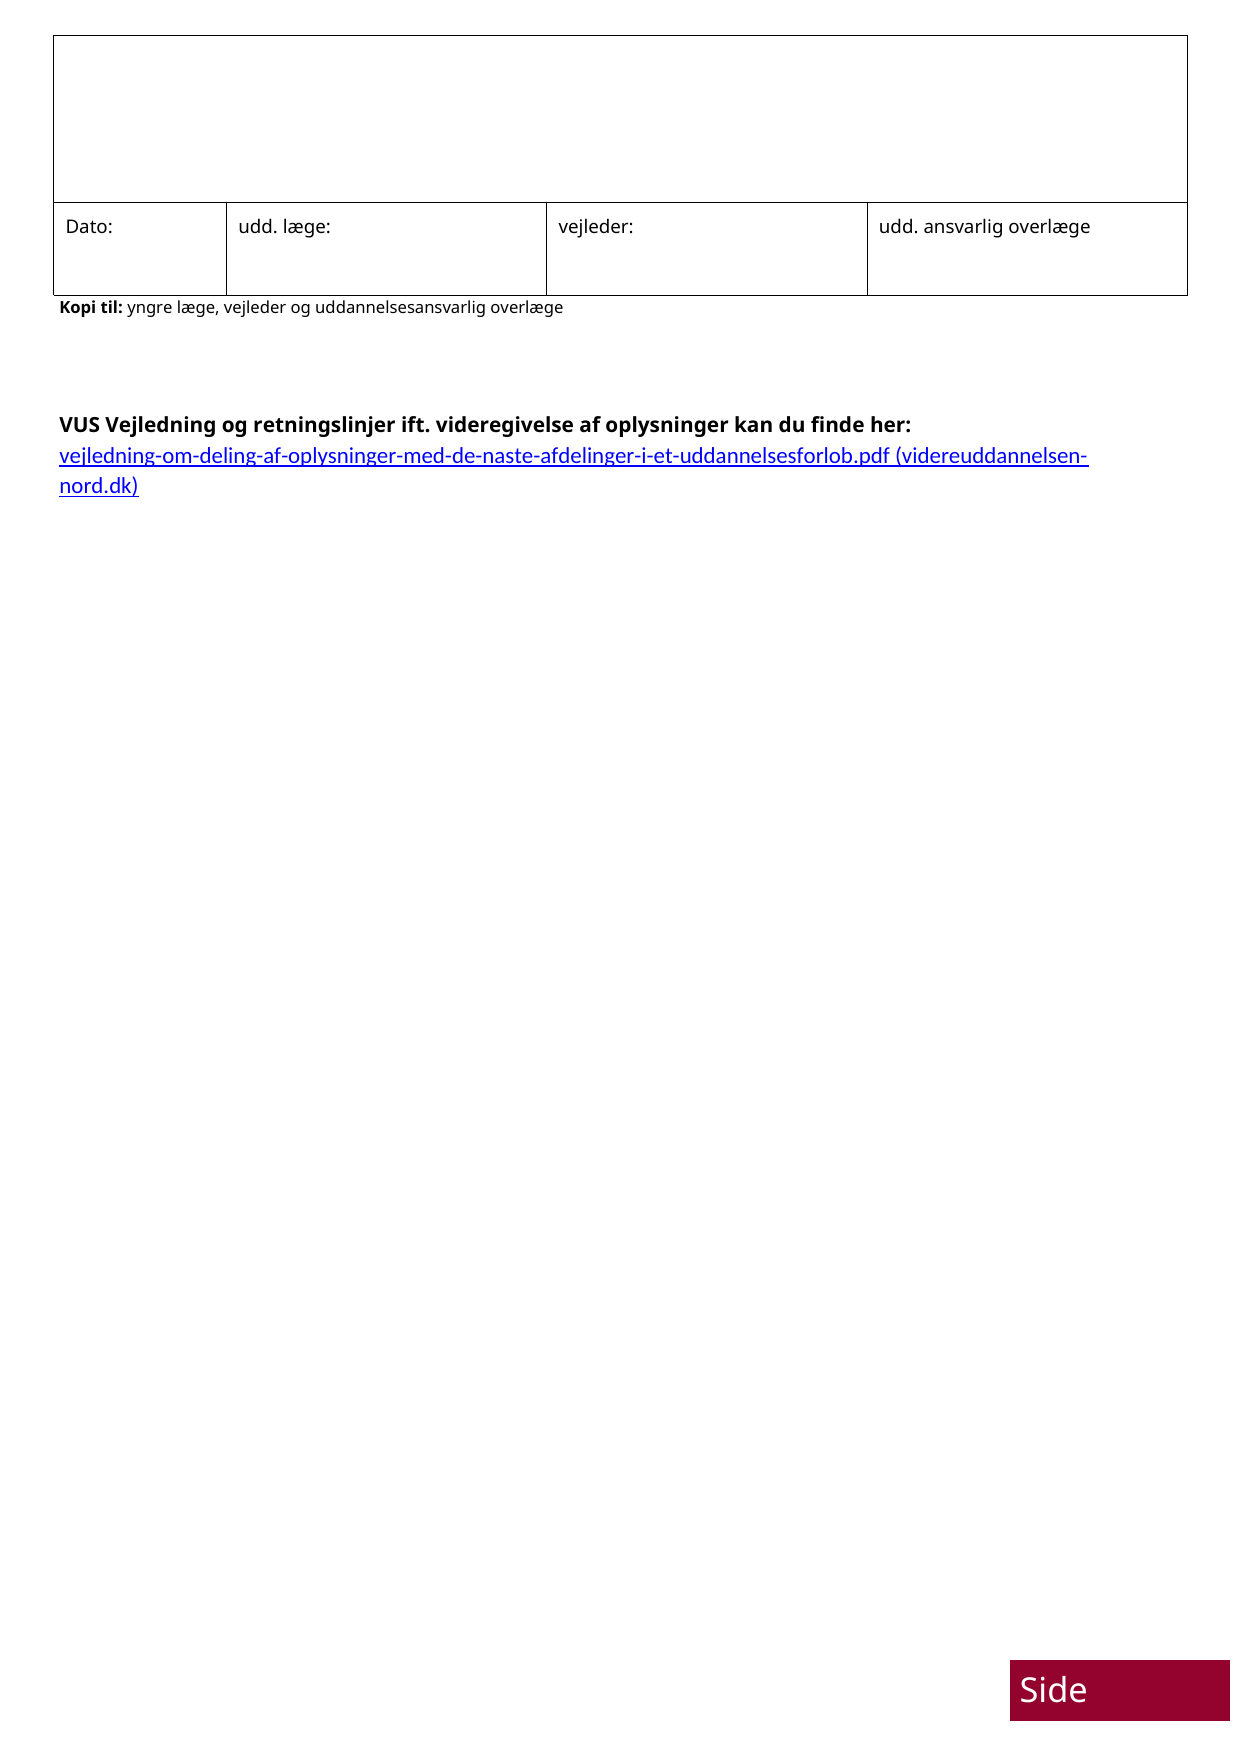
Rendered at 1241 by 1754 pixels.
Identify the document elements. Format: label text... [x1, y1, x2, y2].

table_cell vejleder: [547, 203, 867, 295]
table_cell [54, 36, 1187, 202]
table_cell udd. læge: [227, 203, 546, 295]
text 3 [53, 880, 1146, 907]
table_cell Dato: [54, 203, 226, 295]
text 3/ [53, 829, 1133, 876]
table_cell udd. ansvarlig overlæge [868, 203, 1187, 295]
text Kopi til: yngre læge, vejleder og uddannelsesansvarlig overlæge [59, 296, 1144, 318]
text VUS Vejledning og retningslinjer ift. videregivelse af oplysninger kan du finde her: vejledning-om-deling-af-oplysninger-med-de-naste-afdelinger-i-et-uddannelsesforlob.pdf (videreuddannelsen-nord.dk) [59, 411, 1144, 499]
